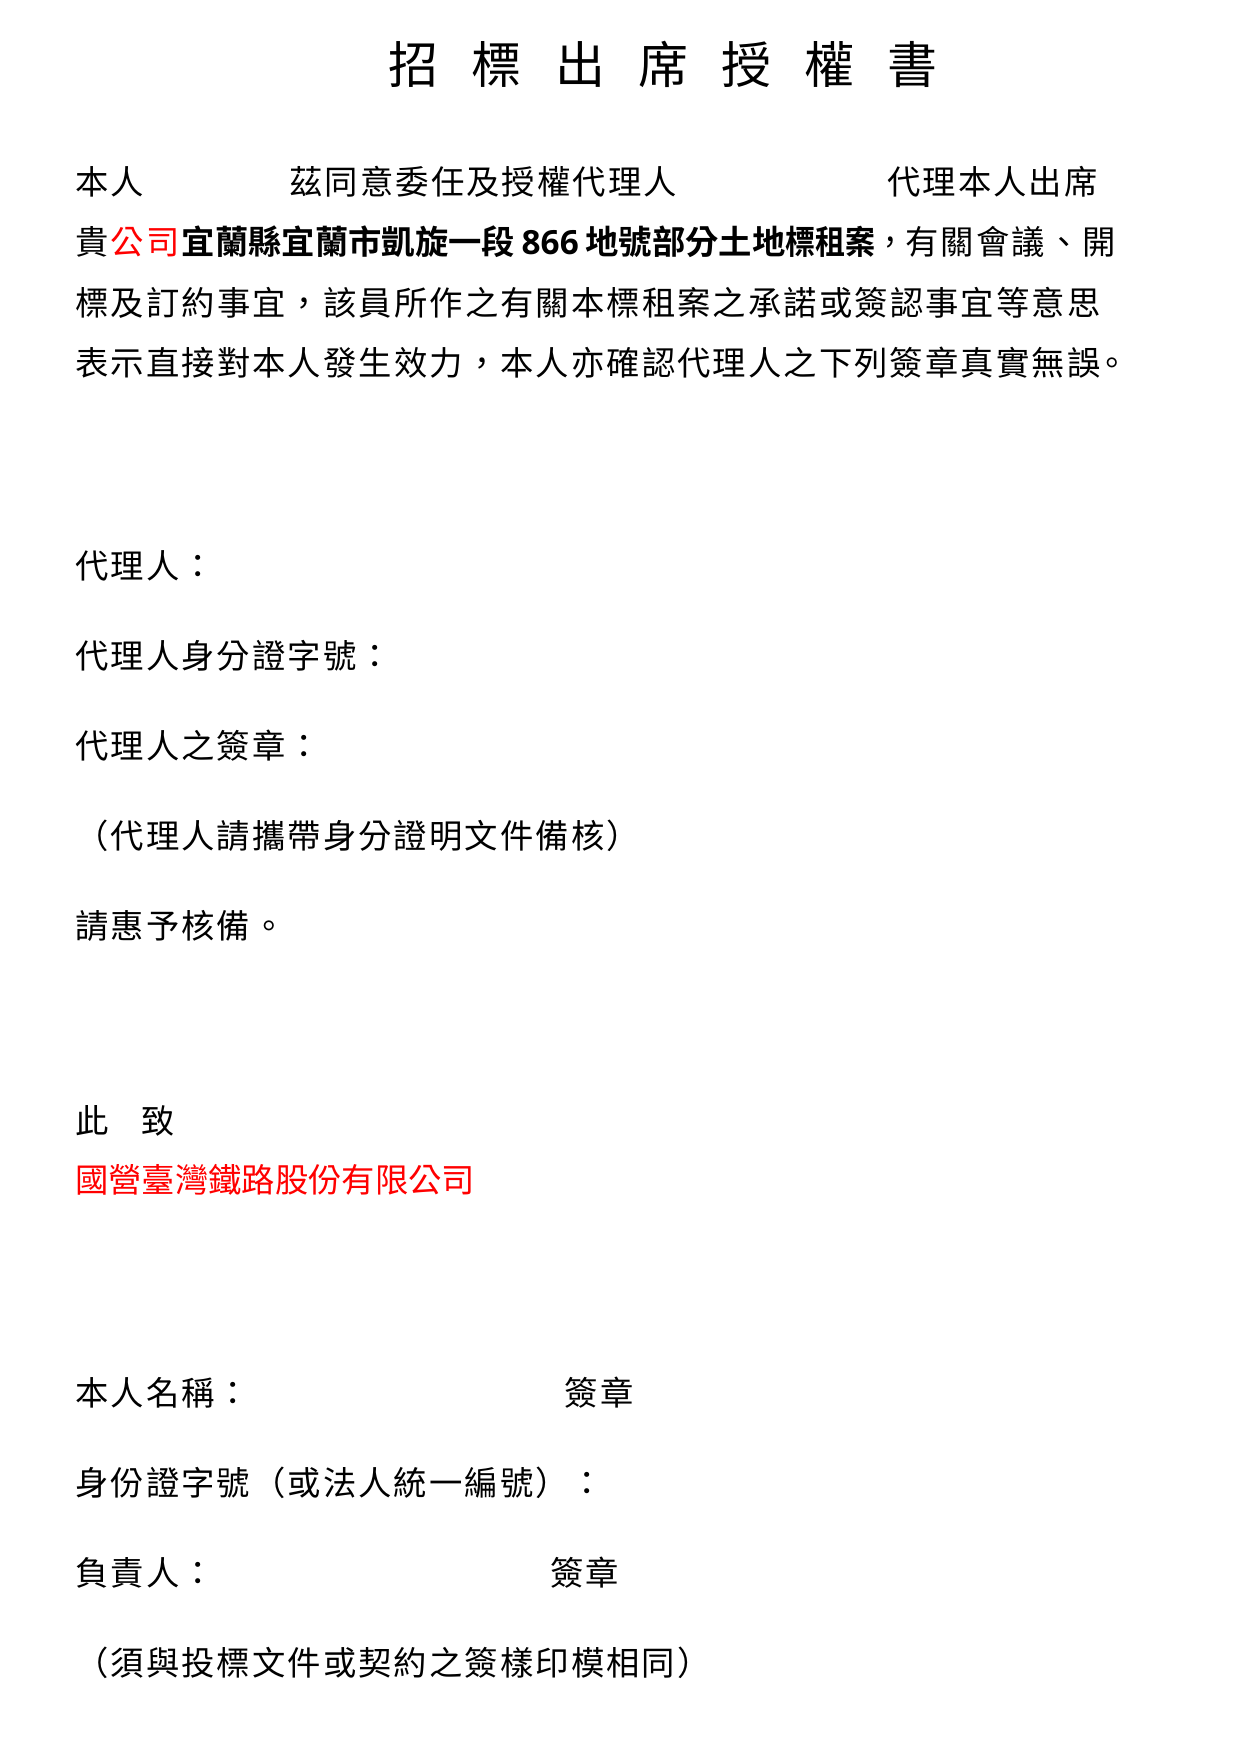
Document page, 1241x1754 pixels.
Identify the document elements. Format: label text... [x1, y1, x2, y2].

text 國營臺灣鐵路股份有限公司 [75, 1156, 1073, 1202]
text 身份證字號（或法人統一編號）： [75, 1443, 1000, 1518]
text 此 致 [75, 1081, 1000, 1156]
text 代理人之簽章： [75, 706, 1051, 781]
text 本人 茲同意委任及授權代理人 代理本人出席貴公司宜蘭縣宜蘭市凱旋一段866地號部分土地標租案，有關會議、開標及訂約事宜，該員所作之有關本標租案之承諾或簽認事宜等意思表示直接對本人發生效力，本人亦確認代理人之下列簽章真實無誤。 [75, 156, 1121, 385]
text 招標出席授權書 [262, 24, 937, 99]
text （代理人請攜帶身分證明文件備核） [75, 796, 1051, 871]
text 負責人： 簽章 [75, 1533, 1000, 1608]
text 代理人身分證字號： [75, 616, 1051, 691]
text （須與投標文件或契約之簽樣印模相同） [75, 1623, 1000, 1698]
text 請惠予核備。 [75, 886, 1000, 961]
text 本人名稱： 簽章 [75, 1353, 1000, 1428]
text 代理人： [75, 526, 1051, 601]
